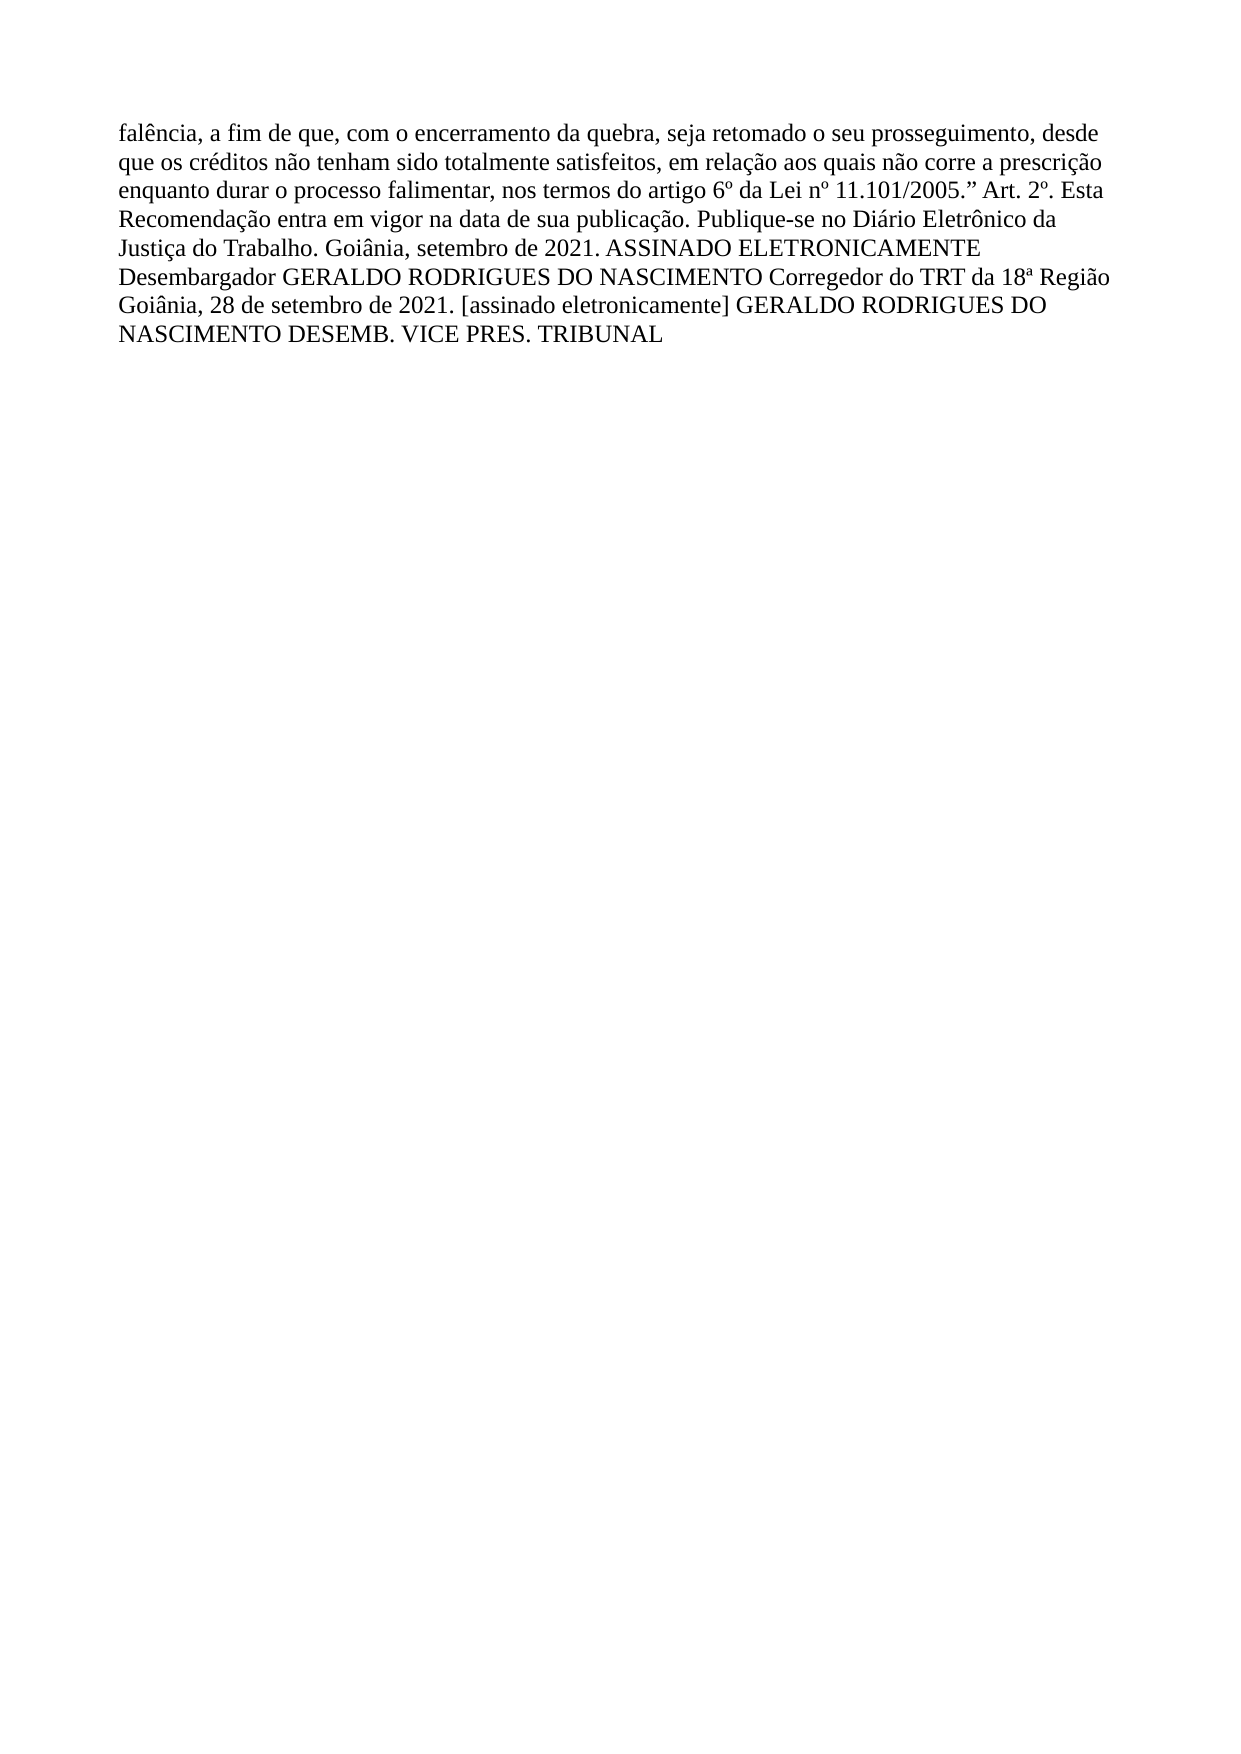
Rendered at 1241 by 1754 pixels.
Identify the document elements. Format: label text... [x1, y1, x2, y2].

text falência, a fim de que, com o encerramento da quebra, seja retomado o seu prosseguimento, desde que os créditos não tenham sido totalmente satisfeitos, em relação aos quais não corre a prescrição enquanto durar o processo falimentar, nos termos do artigo 6º da Lei nº 11.101/2005.” Art. 2º. Esta Recomendação entra em vigor na data de sua publicação. Publique-se no Diário Eletrônico da Justiça do Trabalho. Goiânia, setembro de 2021. ASSINADO ELETRONICAMENTE Desembargador GERALDO RODRIGUES DO NASCIMENTO Corregedor do TRT da 18ª Região Goiânia, 28 de setembro de 2021. [assinado eletronicamente] GERALDO RODRIGUES DO NASCIMENTO DESEMB. VICE PRES. TRIBUNAL [118, 118, 1122, 348]
